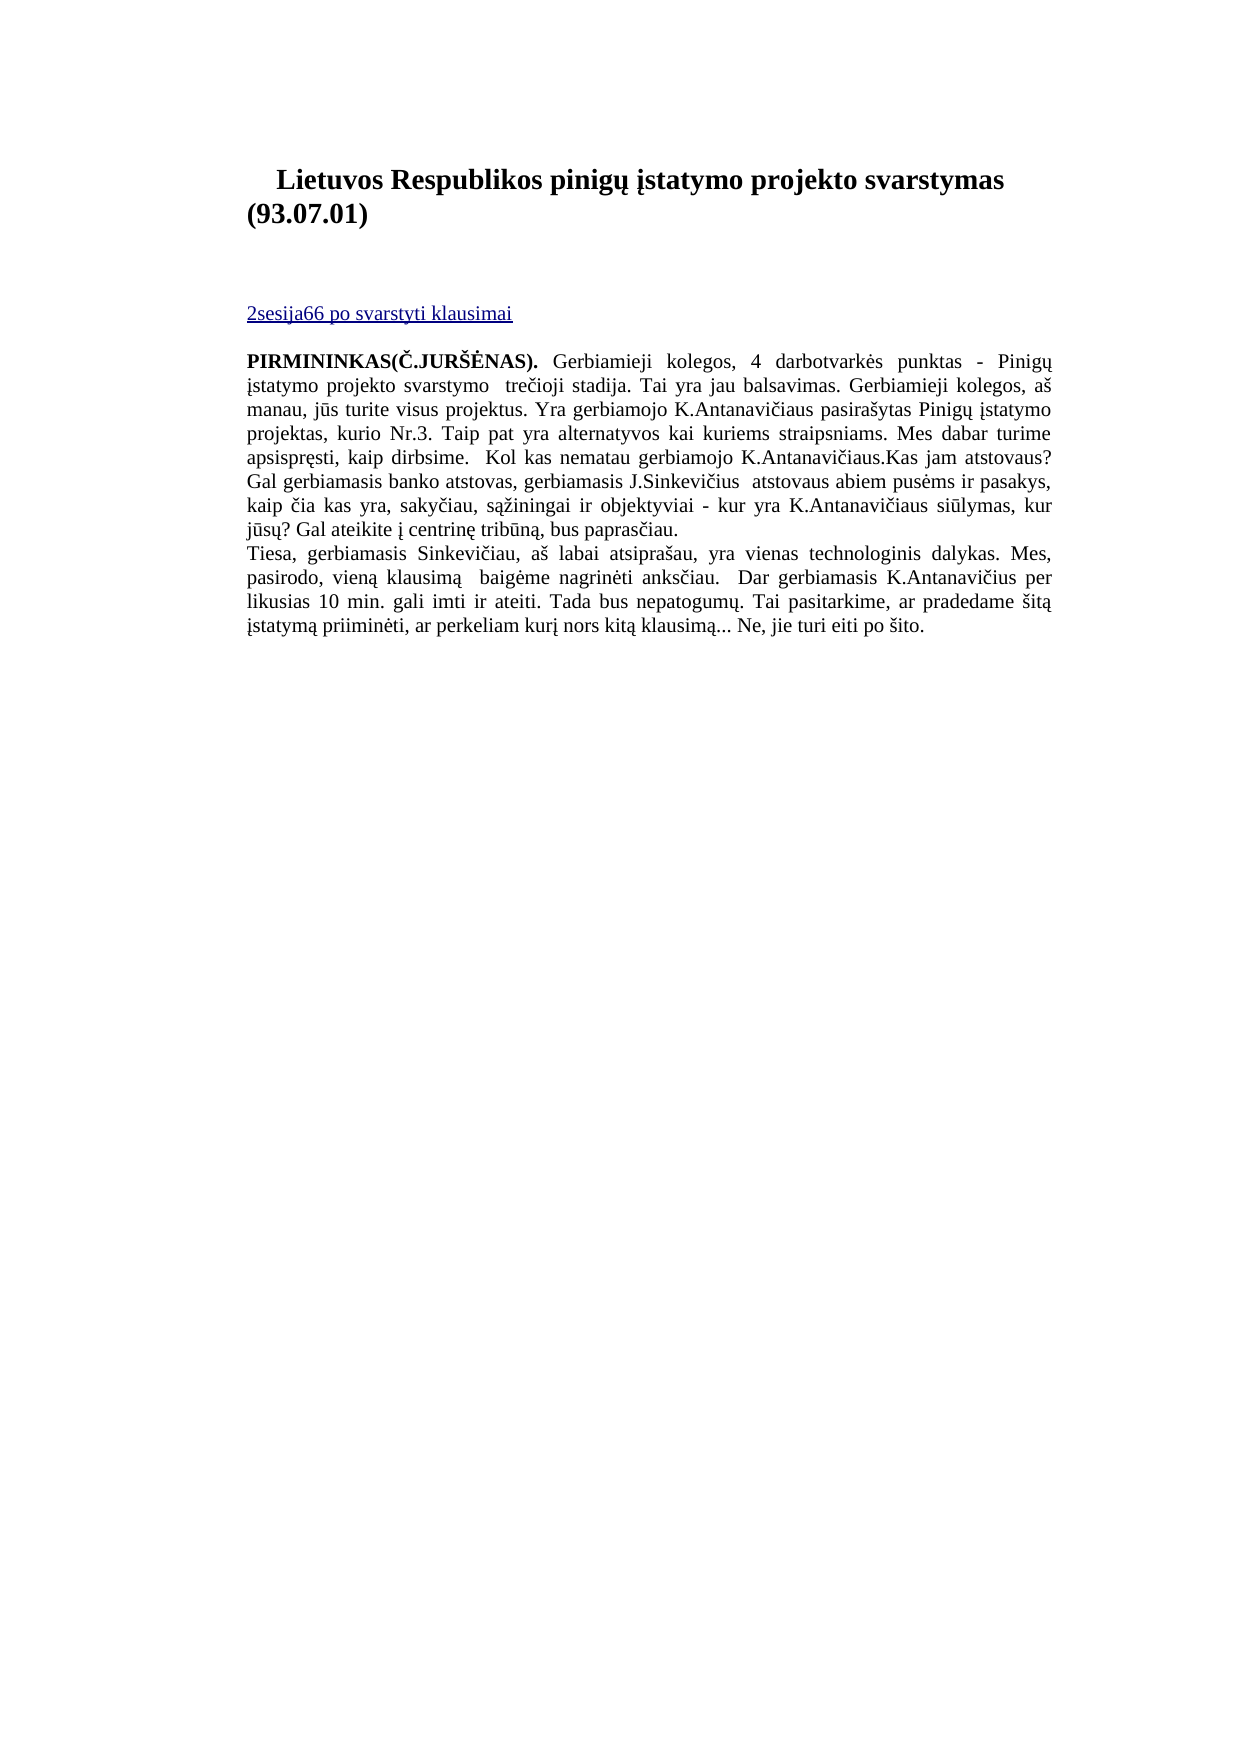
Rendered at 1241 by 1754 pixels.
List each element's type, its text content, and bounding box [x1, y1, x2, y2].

text PIRMININKAS(Č.JURŠĖNAS). Gerbiamieji kolegos, 4 darbotvarkės punktas - Pinigų įstatymo projekto svarstymo trečioji stadija. Tai yra jau balsavimas. Gerbiamieji kolegos, aš manau, jūs turite visus projektus. Yra gerbiamojo K.Antanavičiaus pasirašytas Pinigų įstatymo projektas, kurio Nr.3. Taip pat yra alternatyvos kai kuriems straipsniams. Mes dabar turime apsispręsti, kaip dirbsime. Kol kas nematau gerbiamojo K.Antanavičiaus.Kas jam atstovaus? Gal gerbiamasis banko atstovas, gerbiamasis J.Sinkevičius atstovaus abiem pusėms ir pasakys, kaip čia kas yra, sakyčiau, sąžiningai ir objektyviai - kur yra K.Antanavičiaus siūlymas, kur jūsų? Gal ateikite į centrinę tribūną, bus paprasčiau. [247, 349, 1053, 541]
text Tiesa, gerbiamasis Sinkevičiau, aš labai atsiprašau, yra vienas technologinis dalykas. Mes, pasirodo, vieną klausimą baigėme nagrinėti anksčiau. Dar gerbiamasis K.Antanavičius per likusias 10 min. gali imti ir ateiti. Tada bus nepatogumų. Tai pasitarkime, ar pradedame šitą įstatymą priiminėti, ar perkeliam kurį nors kitą klausimą... Ne, jie turi eiti po šito. [247, 541, 1053, 637]
text Lietuvos Respublikos pinigų įstatymo projekto svarstymas (93.07.01) [247, 162, 1053, 229]
text 2sesija66 po svarstyti klausimai [187, 301, 1053, 325]
